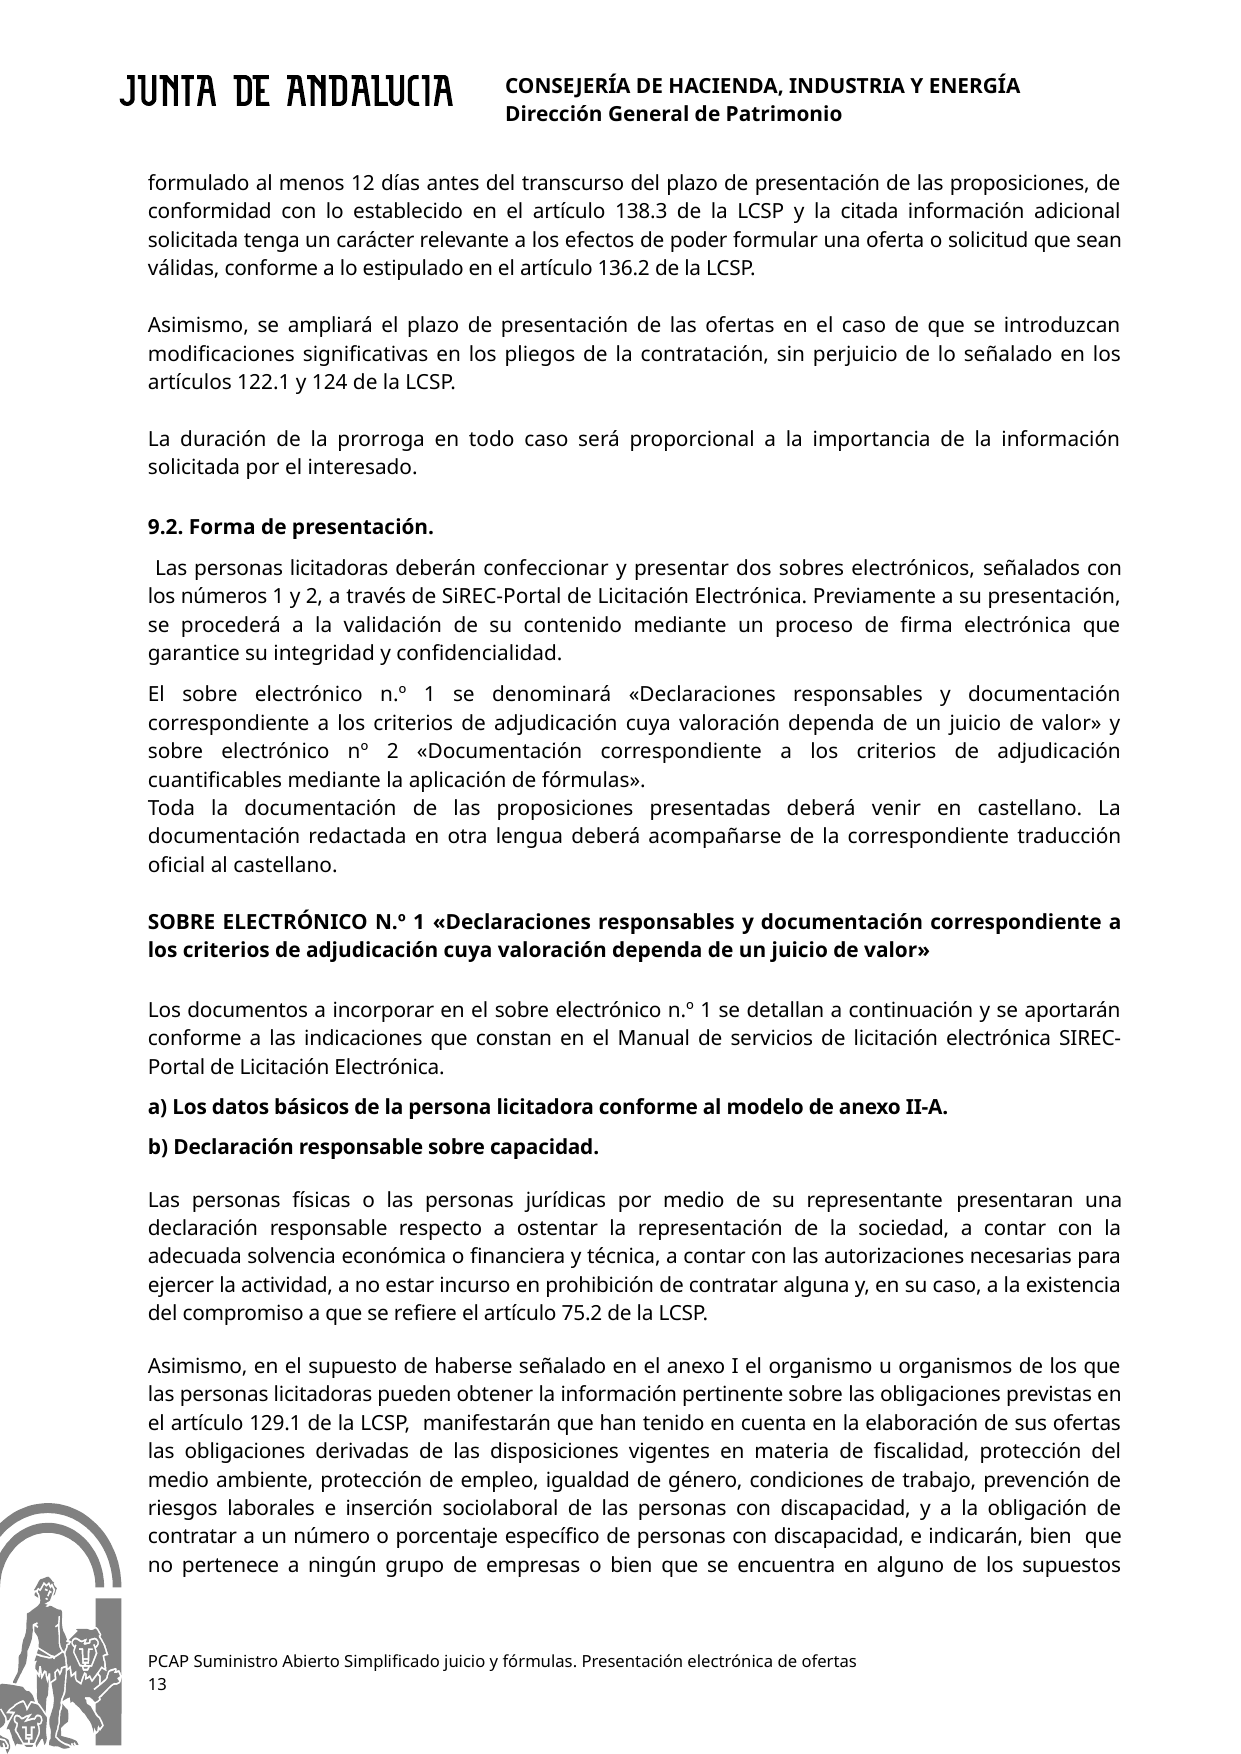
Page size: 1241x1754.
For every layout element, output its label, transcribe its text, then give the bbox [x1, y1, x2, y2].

text a) Los datos básicos de la persona licitadora conforme al modelo de anexo II-A. [148, 1092, 1122, 1121]
text Las personas físicas o las personas jurídicas por medio de su representante presentaran una declaración responsable respecto a ostentar la representación de la sociedad, a contar con la adecuada solvencia económica o financiera y técnica, a contar con las autorizaciones necesarias para ejercer la actividad, a no estar incurso en prohibición de contratar alguna y, en su caso, a la existencia del compromiso a que se refiere el artículo 75.2 de la LCSP. [148, 1185, 1122, 1327]
text b) Declaración responsable sobre capacidad. [148, 1132, 1122, 1161]
text Las personas licitadoras deberán confeccionar y presentar dos sobres electrónicos, señalados con los números 1 y 2, a través de SiREC-Portal de Licitación Electrónica. Previamente a su presentación, se procederá a la validación de su contenido mediante un proceso de firma electrónica que garantice su integridad y confidencialidad. [148, 553, 1122, 667]
text La duración de la prorroga en todo caso será proporcional a la importancia de la información solicitada por el interesado. [148, 424, 1122, 481]
text Los documentos a incorporar en el sobre electrónico n.º 1 se detallan a continuación y se aportarán conforme a las indicaciones que constan en el Manual de servicios de licitación electrónica SIREC- Portal de Licitación Electrónica. [148, 995, 1122, 1080]
text El sobre electrónico n.º 1 se denominará «Declaraciones responsables y documentación correspondiente a los criterios de adjudicación cuya valoración dependa de un juicio de valor» y sobre electrónico nº 2 «Documentación correspondiente a los criterios de adjudicación cuantificables mediante la aplicación de fórmulas». [148, 679, 1122, 793]
text SOBRE ELECTRÓNICO N.º 1 «Declaraciones responsables y documentación correspondiente a los criterios de adjudicación cuya valoración dependa de un juicio de valor» [148, 907, 1122, 964]
text Toda la documentación de las proposiciones presentadas deberá venir en castellano. La documentación redactada en otra lengua deberá acompañarse de la correspondiente traducción oficial al castellano. [148, 793, 1122, 878]
text Asimismo, se ampliará el plazo de presentación de las ofertas en el caso de que se introduzcan modificaciones significativas en los pliegos de la contratación, sin perjuicio de lo señalado en los artículos 122.1 y 124 de la LCSP. [148, 310, 1122, 396]
text 9.2. Forma de presentación. [148, 512, 1122, 541]
text formulado al menos 12 días antes del transcurso del plazo de presentación de las proposiciones, de conformidad con lo establecido en el artículo 138.3 de la LCSP y la citada información adicional solicitada tenga un carácter relevante a los efectos de poder formular una oferta o solicitud que sean válidas, conforme a lo estipulado en el artículo 136.2 de la LCSP. [148, 168, 1122, 282]
text Asimismo, en el supuesto de haberse señalado en el anexo I el organismo u organismos de los que las personas licitadoras pueden obtener la información pertinente sobre las obligaciones previstas en el artículo 129.1 de la LCSP, manifestarán que han tenido en cuenta en la elaboración de sus ofertas las obligaciones derivadas de las disposiciones vigentes en materia de fiscalidad, protección del medio ambiente, protección de empleo, igualdad de género, condiciones de trabajo, prevención de riesgos laborales e inserción sociolaboral de las personas con discapacidad, y a la obligación de contratar a un número o porcentaje específico de personas con discapacidad, e indicarán, bien que no pertenece a ningún grupo de empresas o bien que se encuentra en alguno de los supuestos [148, 1351, 1122, 1578]
